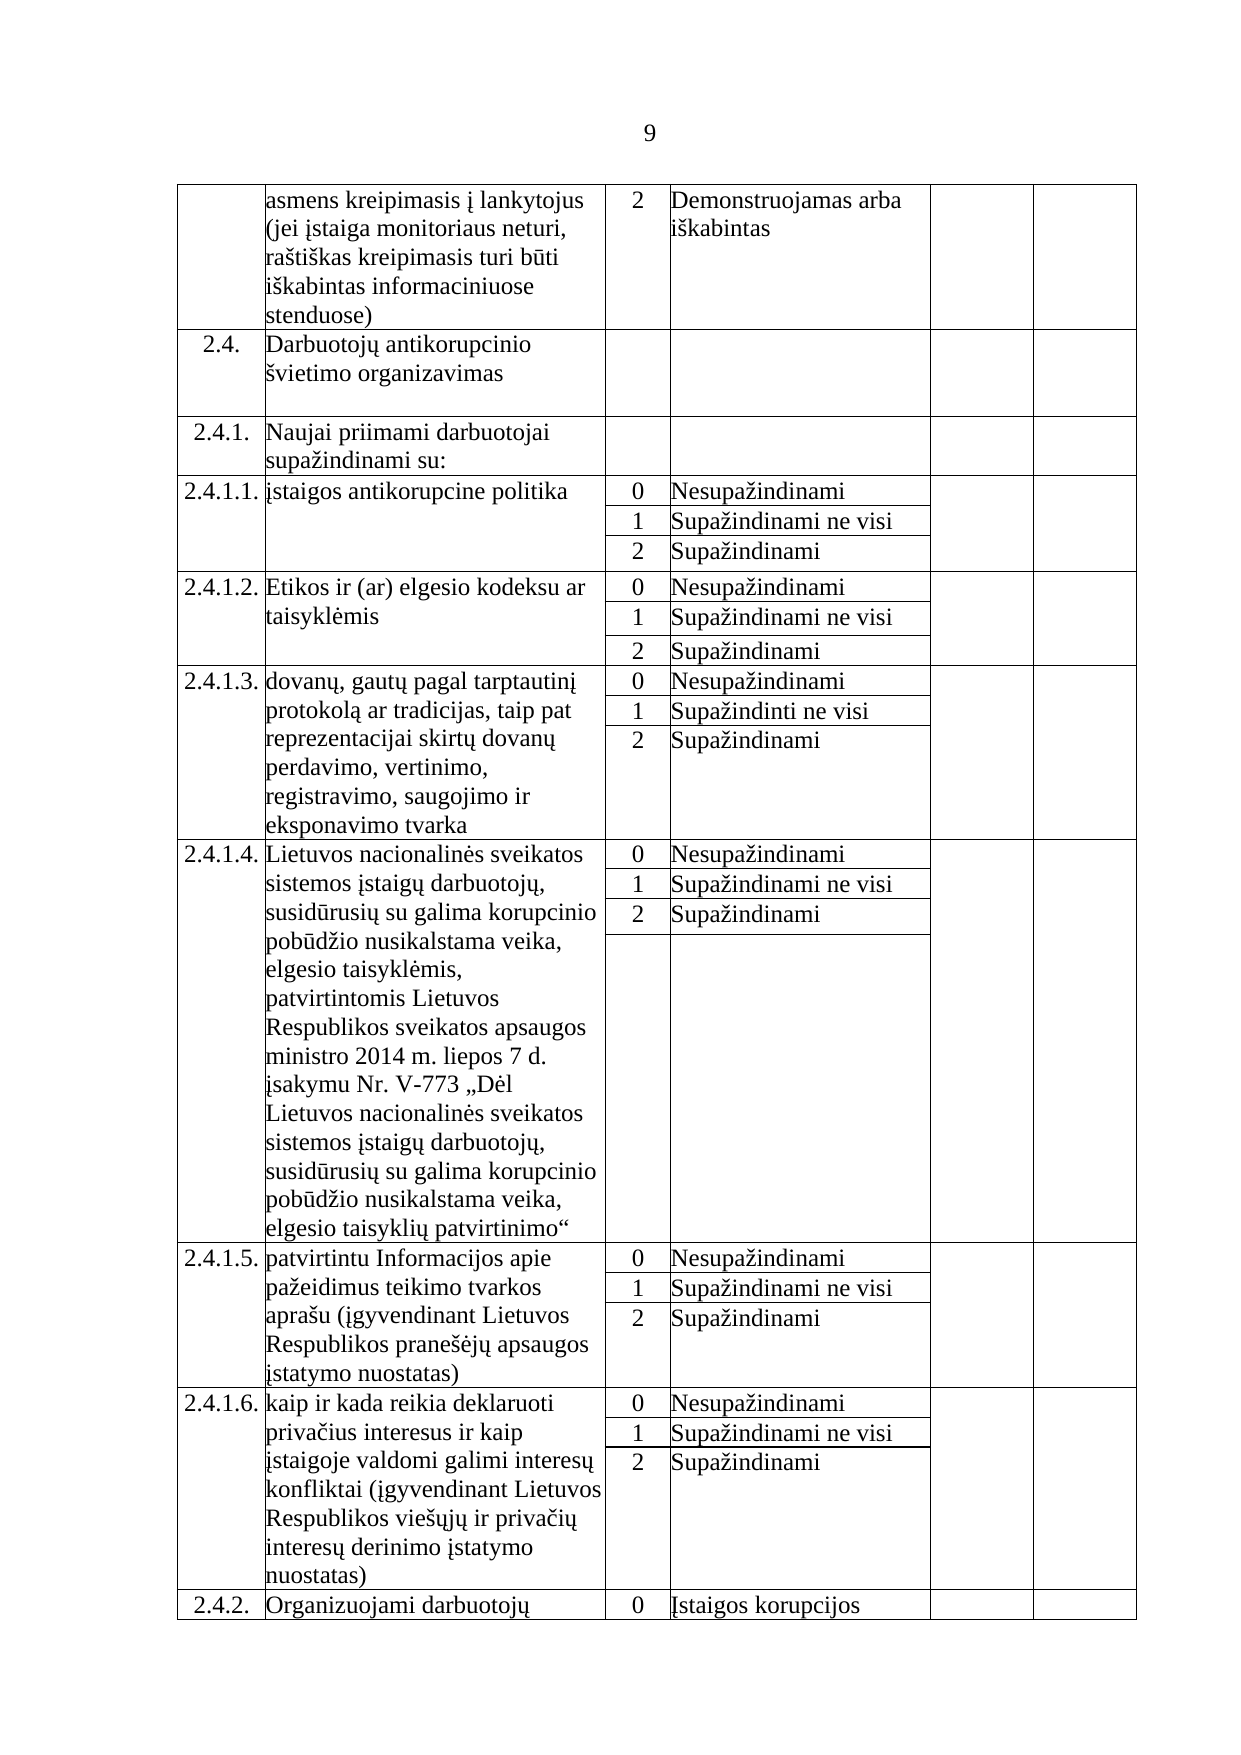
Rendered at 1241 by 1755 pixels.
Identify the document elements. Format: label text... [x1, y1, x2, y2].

table_cell [1034, 476, 1136, 571]
table_cell Supažindinami [671, 536, 930, 571]
table_cell [671, 446, 930, 475]
table_cell 2 [606, 899, 670, 934]
table_cell Nesupažindinami [671, 666, 930, 695]
table_cell Nesupažindinami [671, 476, 930, 505]
table_cell [1034, 1388, 1136, 1589]
table_cell dovanų, gautų pagal tarptautinį protokolą ar tradicijas, taip pat reprezentacijai skirtų dovanų perdavimo, vertinimo, registravimo, saugojimo ir eksponavimo tvarka [266, 666, 605, 838]
table_cell [931, 1590, 1033, 1619]
table_cell [606, 417, 670, 446]
table_cell 1 [606, 602, 670, 635]
table_cell 2 [606, 185, 670, 328]
table_cell Supažindinami ne visi [671, 602, 930, 635]
table_cell Įstaigos korupcijos [671, 1590, 930, 1619]
table_cell patvirtintu Informacijos apie pažeidimus teikimo tvarkos aprašu (įgyvendinant Lietuvos Respublikos pranešėjų apsaugos įstatymo nuostatas) [266, 1243, 605, 1387]
table_cell [931, 840, 1033, 1242]
table_cell [931, 476, 1033, 571]
table_cell [606, 446, 670, 475]
table_cell [931, 1243, 1033, 1387]
table_cell 0 [606, 1590, 670, 1619]
table_cell [1034, 666, 1136, 838]
table_cell [606, 330, 670, 416]
table_cell 2.4.1.3. [178, 666, 265, 838]
table_cell Supažindinami [671, 899, 930, 934]
table_cell Darbuotojų antikorupcinio švietimo organizavimas [266, 330, 605, 416]
table_cell [931, 1388, 1033, 1589]
table_cell 2 [606, 726, 670, 838]
table_cell Nesupažindinami [671, 572, 930, 601]
table_cell 2.4. [178, 330, 265, 416]
table_cell 2.4.1.5. [178, 1243, 265, 1387]
table_cell 1 [606, 506, 670, 535]
table_cell 0 [606, 572, 670, 601]
table_cell [931, 417, 1033, 475]
table_cell Demonstruojamas arba iškabintas [671, 185, 930, 328]
table_cell Supažindinti ne visi [671, 696, 930, 724]
table_cell 0 [606, 1243, 670, 1272]
table_cell [1034, 572, 1136, 665]
table_cell 2 [606, 536, 670, 571]
table_cell 2.4.1.1. [178, 476, 265, 571]
table_cell Organizuojami darbuotojų [266, 1590, 605, 1619]
table_cell 2.4.2. [178, 1590, 265, 1619]
table_cell [931, 330, 1033, 416]
table_cell Supažindinami [671, 1303, 930, 1387]
table_cell [1034, 1590, 1136, 1619]
table_cell 2.4.1.4. [178, 840, 265, 1242]
table_cell Supažindinami ne visi [671, 1273, 930, 1302]
table_cell Nesupažindinami [671, 1388, 930, 1417]
table_cell 0 [606, 476, 670, 505]
table_cell 2.4.1.6. [178, 1388, 265, 1589]
table_cell 1 [606, 869, 670, 898]
table_cell Etikos ir (ar) elgesio kodeksu ar taisyklėmis [266, 572, 605, 665]
table_cell įstaigos antikorupcine politika [266, 476, 605, 571]
table_cell Nesupažindinami [671, 1243, 930, 1272]
table_cell Supažindinami [671, 726, 930, 838]
table_cell [1034, 185, 1136, 328]
table_cell Supažindinami [671, 1448, 930, 1589]
table_cell kaip ir kada reikia deklaruoti privačius interesus ir kaip įstaigoje valdomi galimi interesų konfliktai (įgyvendinant Lietuvos Respublikos viešųjų ir privačių interesų derinimo įstatymo nuostatas) [266, 1388, 605, 1589]
table_cell 1 [606, 1418, 670, 1446]
table_cell Nesupažindinami [671, 840, 930, 868]
table_cell [931, 572, 1033, 665]
table_cell 2 [606, 636, 670, 665]
table_cell 2 [606, 1448, 670, 1589]
table_cell 2.4.1. [178, 417, 265, 475]
table_cell 1 [606, 1273, 670, 1302]
table_cell Supažindinami ne visi [671, 869, 930, 898]
table_cell 0 [606, 666, 670, 695]
table_cell Lietuvos nacionalinės sveikatos sistemos įstaigų darbuotojų, susidūrusių su galima korupcinio pobūdžio nusikalstama veika, elgesio taisyklėmis, patvirtintomis Lietuvos Respublikos sveikatos apsaugos ministro 2014 m. liepos 7 d. įsakymu Nr. V-773 „Dėl Lietuvos nacionalinės sveikatos sistemos įstaigų darbuotojų, susidūrusių su galima korupcinio pobūdžio nusikalstama veika, elgesio taisyklių patvirtinimo“ [266, 840, 605, 1242]
table_cell [931, 185, 1033, 328]
table_cell [671, 417, 930, 446]
table_cell 0 [606, 840, 670, 868]
table_cell [178, 185, 265, 328]
table_cell asmens kreipimasis į lankytojus (jei įstaiga monitoriaus neturi, raštiškas kreipimasis turi būti iškabintas informaciniuose stenduose) [266, 185, 605, 328]
table_cell [1034, 417, 1136, 475]
table_cell [1034, 330, 1136, 416]
table_cell [606, 935, 670, 1242]
table_cell 2.4.1.2. [178, 572, 265, 665]
table_cell [1034, 840, 1136, 1242]
table_cell Supažindinami [671, 636, 930, 665]
table_cell Supažindinami ne visi [671, 1418, 930, 1446]
table_cell Naujai priimami darbuotojai supažindinami su: [266, 417, 605, 475]
table_cell 0 [606, 1388, 670, 1417]
table_cell [1034, 1243, 1136, 1387]
table_cell Supažindinami ne visi [671, 506, 930, 535]
table_cell [671, 935, 930, 1242]
table_cell 2 [606, 1303, 670, 1387]
table_cell [931, 666, 1033, 838]
table_cell [671, 330, 930, 416]
table_cell 1 [606, 696, 670, 724]
